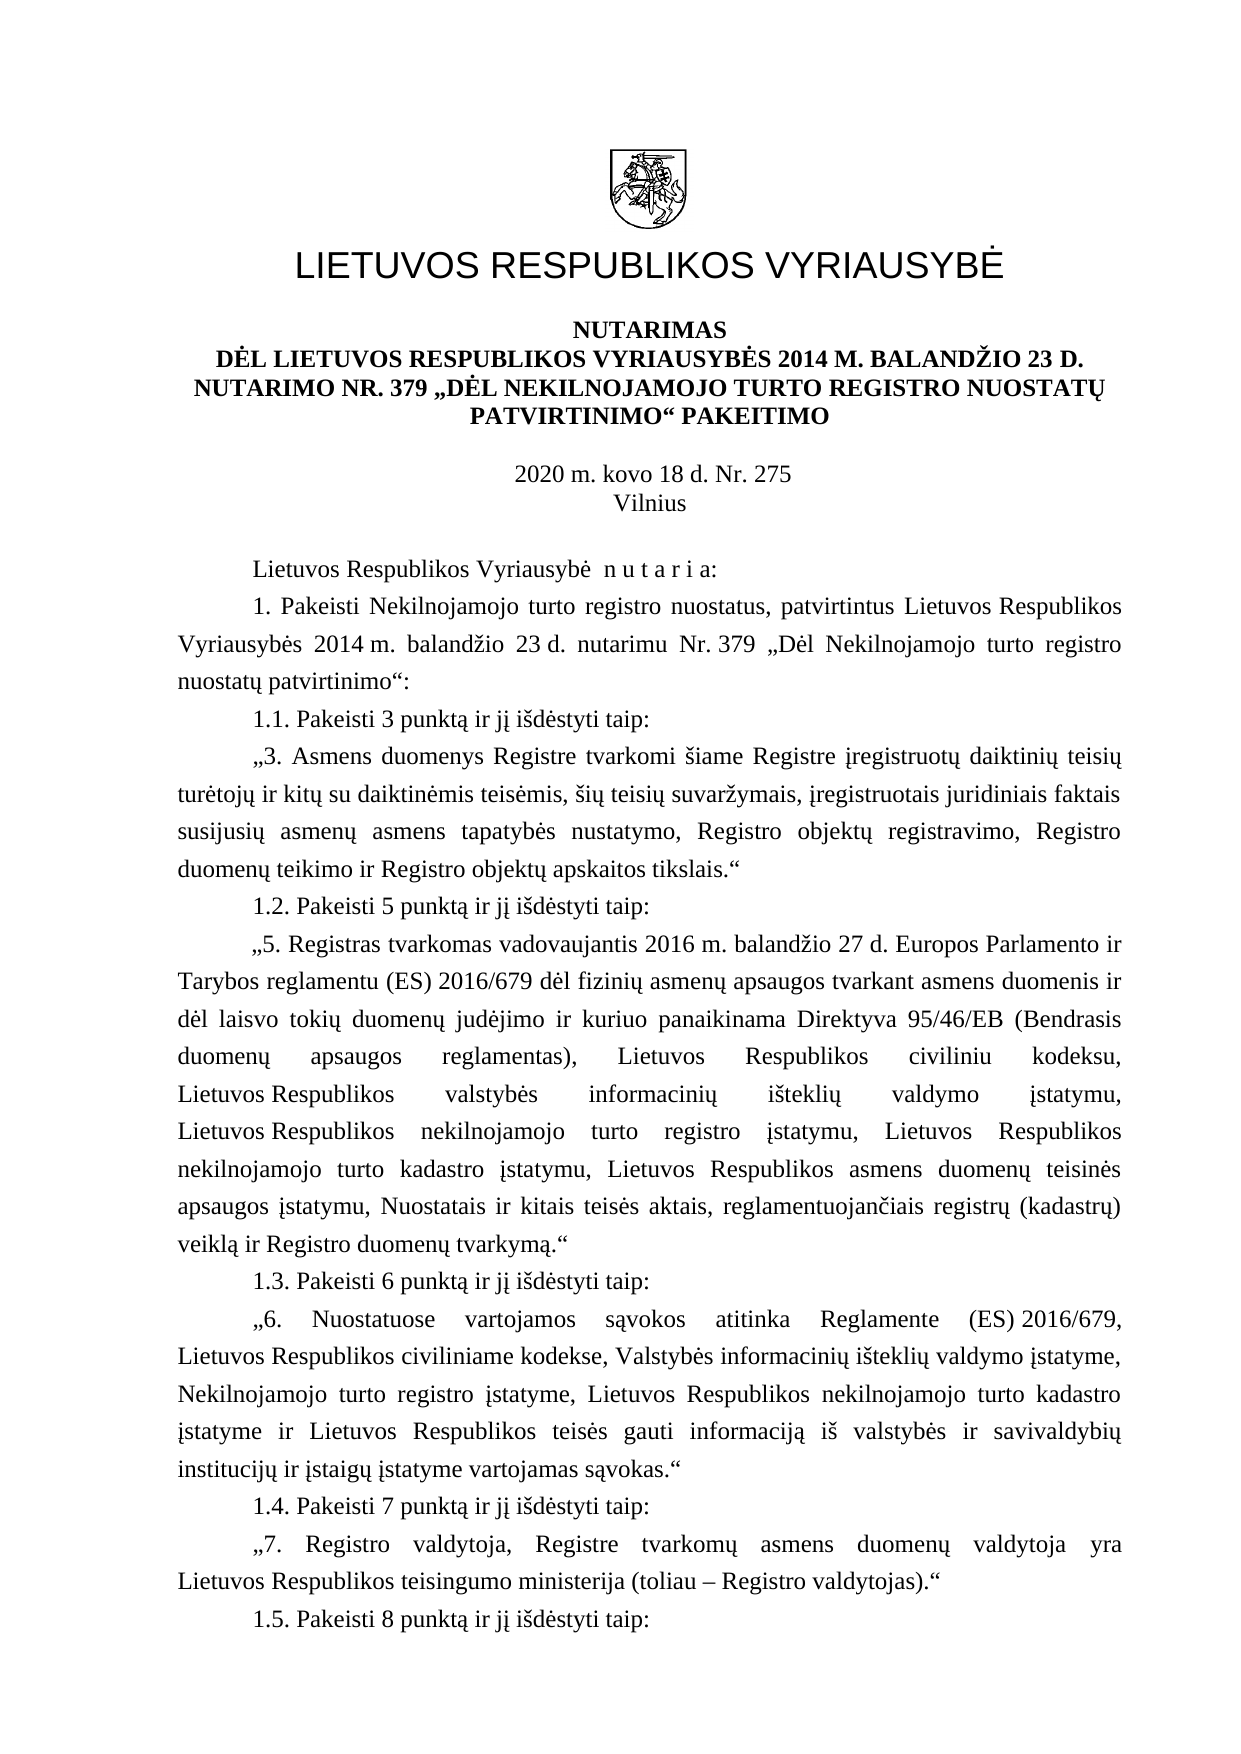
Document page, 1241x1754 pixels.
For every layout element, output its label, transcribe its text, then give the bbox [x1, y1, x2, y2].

text Lietuvos Respublikos Vyriausybė nutaria: [177, 545, 1122, 583]
text DĖL LIETUVOS RESPUBLIKOS VYRIAUSYBĖS 2014 M. BALANDŽIO 23 D. NUTARIMO NR. 379 „DĖL NEKILNOJAMOJO TURTO REGISTRO NUOSTATŲ PATVIRTINIMO“ PAKEITIMO [177, 344, 1122, 430]
text 1.3. Pakeisti 6 punktą ir jį išdėstyti taip: [177, 1258, 1122, 1295]
text 1.4. Pakeisti 7 punktą ir jį išdėstyti taip: [177, 1483, 1122, 1520]
text Lietuvos Respublikos Vyriausybė [177, 243, 1122, 286]
text 1.1. Pakeisti 3 punktą ir jį išdėstyti taip: [177, 695, 1122, 733]
text „3. Asmens duomenys Registre tvarkomi šiame Registre įregistruotų daiktinių teisių turėtojų ir kitų su daiktinėmis teisėmis, šių teisių suvaržymais, įregistruotais juridiniais faktais susijusių asmenų asmens tapatybės nustatymo, Registro objektų registravimo, Registro duomenų teikimo ir Registro objektų apskaitos tikslais.“ [177, 733, 1122, 883]
text 1.5. Pakeisti 8 punktą ir jį išdėstyti taip: [177, 1595, 1122, 1633]
text „6. Nuostatuose vartojamos sąvokos atitinka Reglamente (ES) 2016/679, Lietuvos Respublikos civiliniame kodekse, Valstybės informacinių išteklių valdymo įstatyme, Nekilnojamojo turto registro įstatyme, Lietuvos Respublikos nekilnojamojo turto kadastro įstatyme ir Lietuvos Respublikos teisės gauti informaciją iš valstybės ir savivaldybių institucijų ir įstaigų įstatyme vartojamas sąvokas.“ [177, 1295, 1122, 1483]
text nutarimas [177, 315, 1122, 344]
text „5. Registras tvarkomas vadovaujantis 2016 m. balandžio 27 d. Europos Parlamento ir Tarybos reglamentu (ES) 2016/679 dėl fizinių asmenų apsaugos tvarkant asmens duomenis ir dėl laisvo tokių duomenų judėjimo ir kuriuo panaikinama Direktyva 95/46/EB (Bendrasis duomenų apsaugos reglamentas), Lietuvos Respublikos civiliniu kodeksu, Lietuvos Respublikos valstybės informacinių išteklių valdymo įstatymu, Lietuvos Respublikos nekilnojamojo turto registro įstatymu, Lietuvos Respublikos nekilnojamojo turto kadastro įstatymu, Lietuvos Respublikos asmens duomenų teisinės apsaugos įstatymu, Nuostatais ir kitais teisės aktais, reglamentuojančiais registrų (kadastrų) veiklą ir Registro duomenų tvarkymą.“ [177, 920, 1122, 1258]
text 1.2. Pakeisti 5 punktą ir jį išdėstyti taip: [177, 883, 1122, 920]
text 2020 m. kovo 18 d. Nr. 275 [177, 459, 1122, 488]
text „7. Registro valdytoja, Registre tvarkomų asmens duomenų valdytoja yra Lietuvos Respublikos teisingumo ministerija (toliau – Registro valdytojas).“ [177, 1520, 1122, 1595]
text Vilnius [177, 488, 1122, 516]
text 1. Pakeisti Nekilnojamojo turto registro nuostatus, patvirtintus Lietuvos Respublikos Vyriausybės 2014 m. balandžio 23 d. nutarimu Nr. 379 „Dėl Nekilnojamojo turto registro nuostatų patvirtinimo“: [177, 583, 1122, 695]
